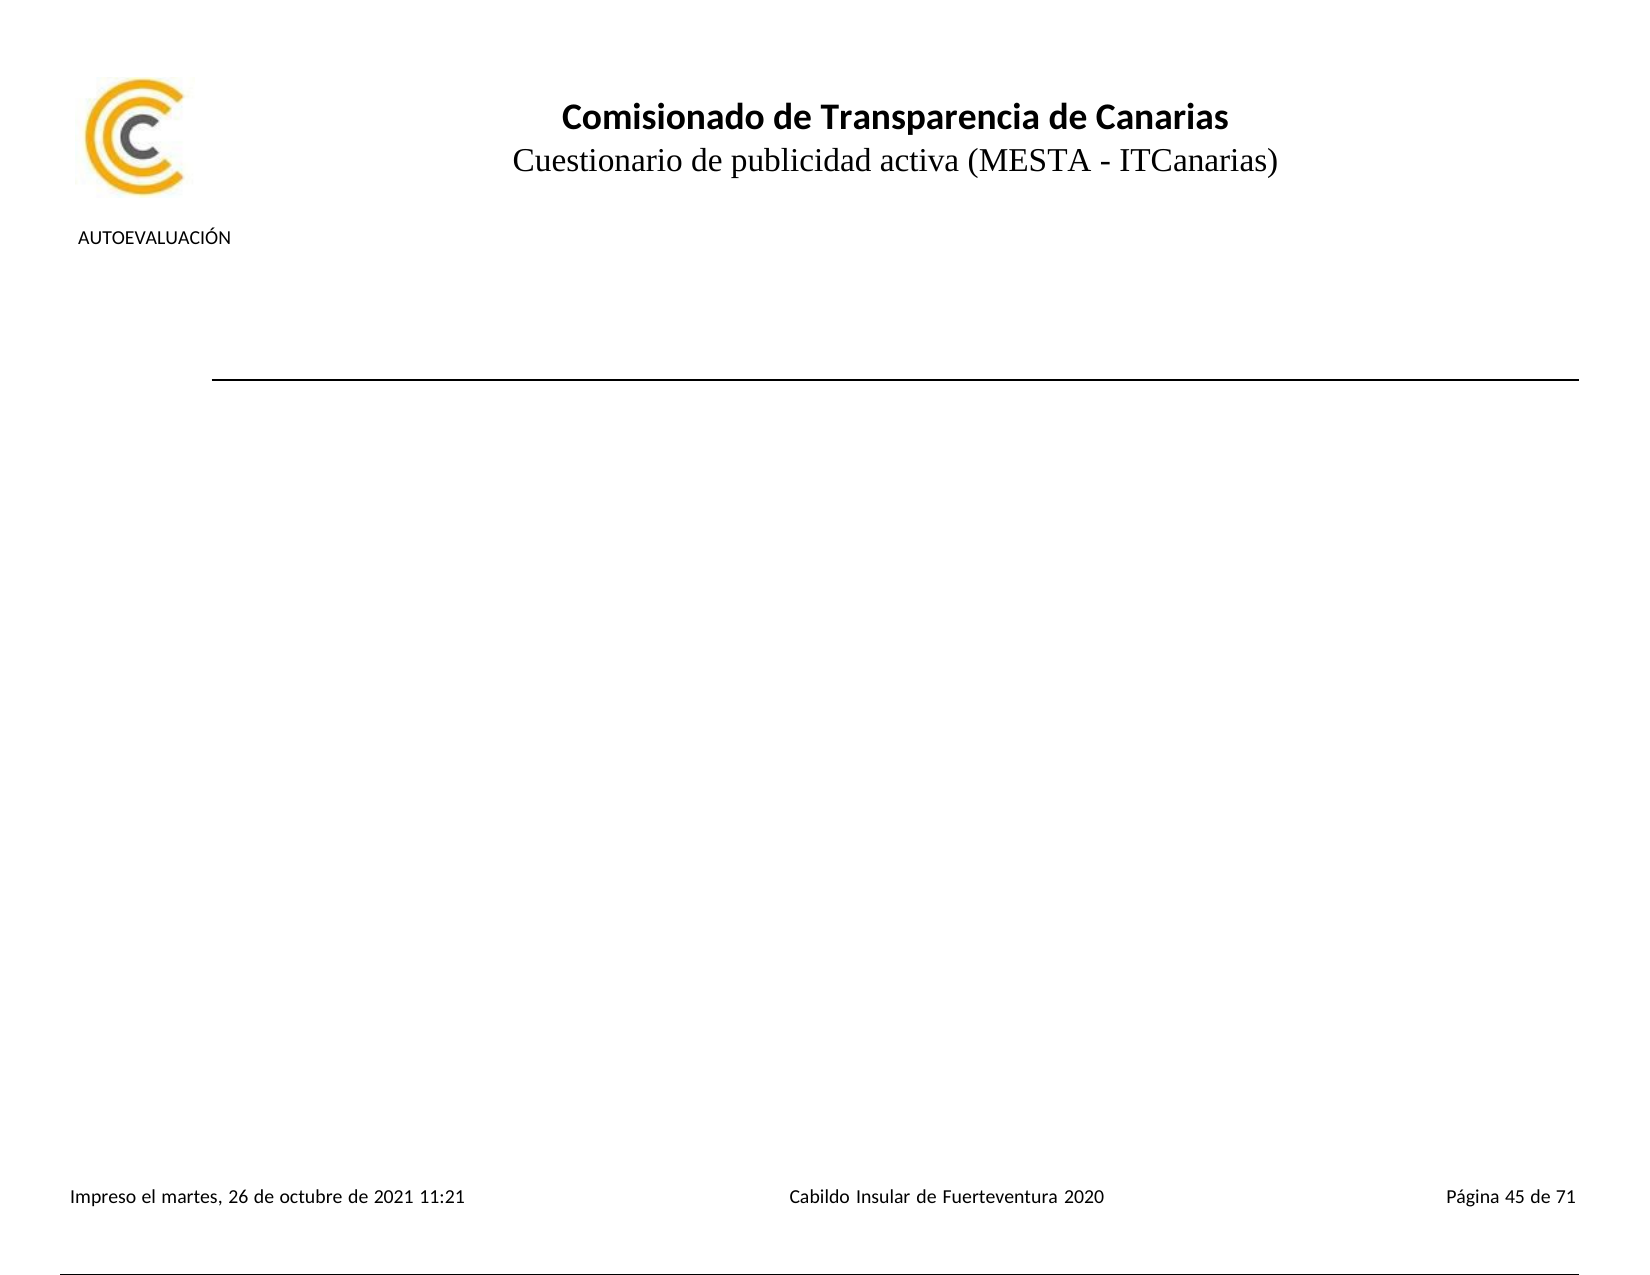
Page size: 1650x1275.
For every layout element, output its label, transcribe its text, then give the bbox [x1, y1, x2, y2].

text AUTOEVALUACIÓN [78, 225, 1594, 249]
